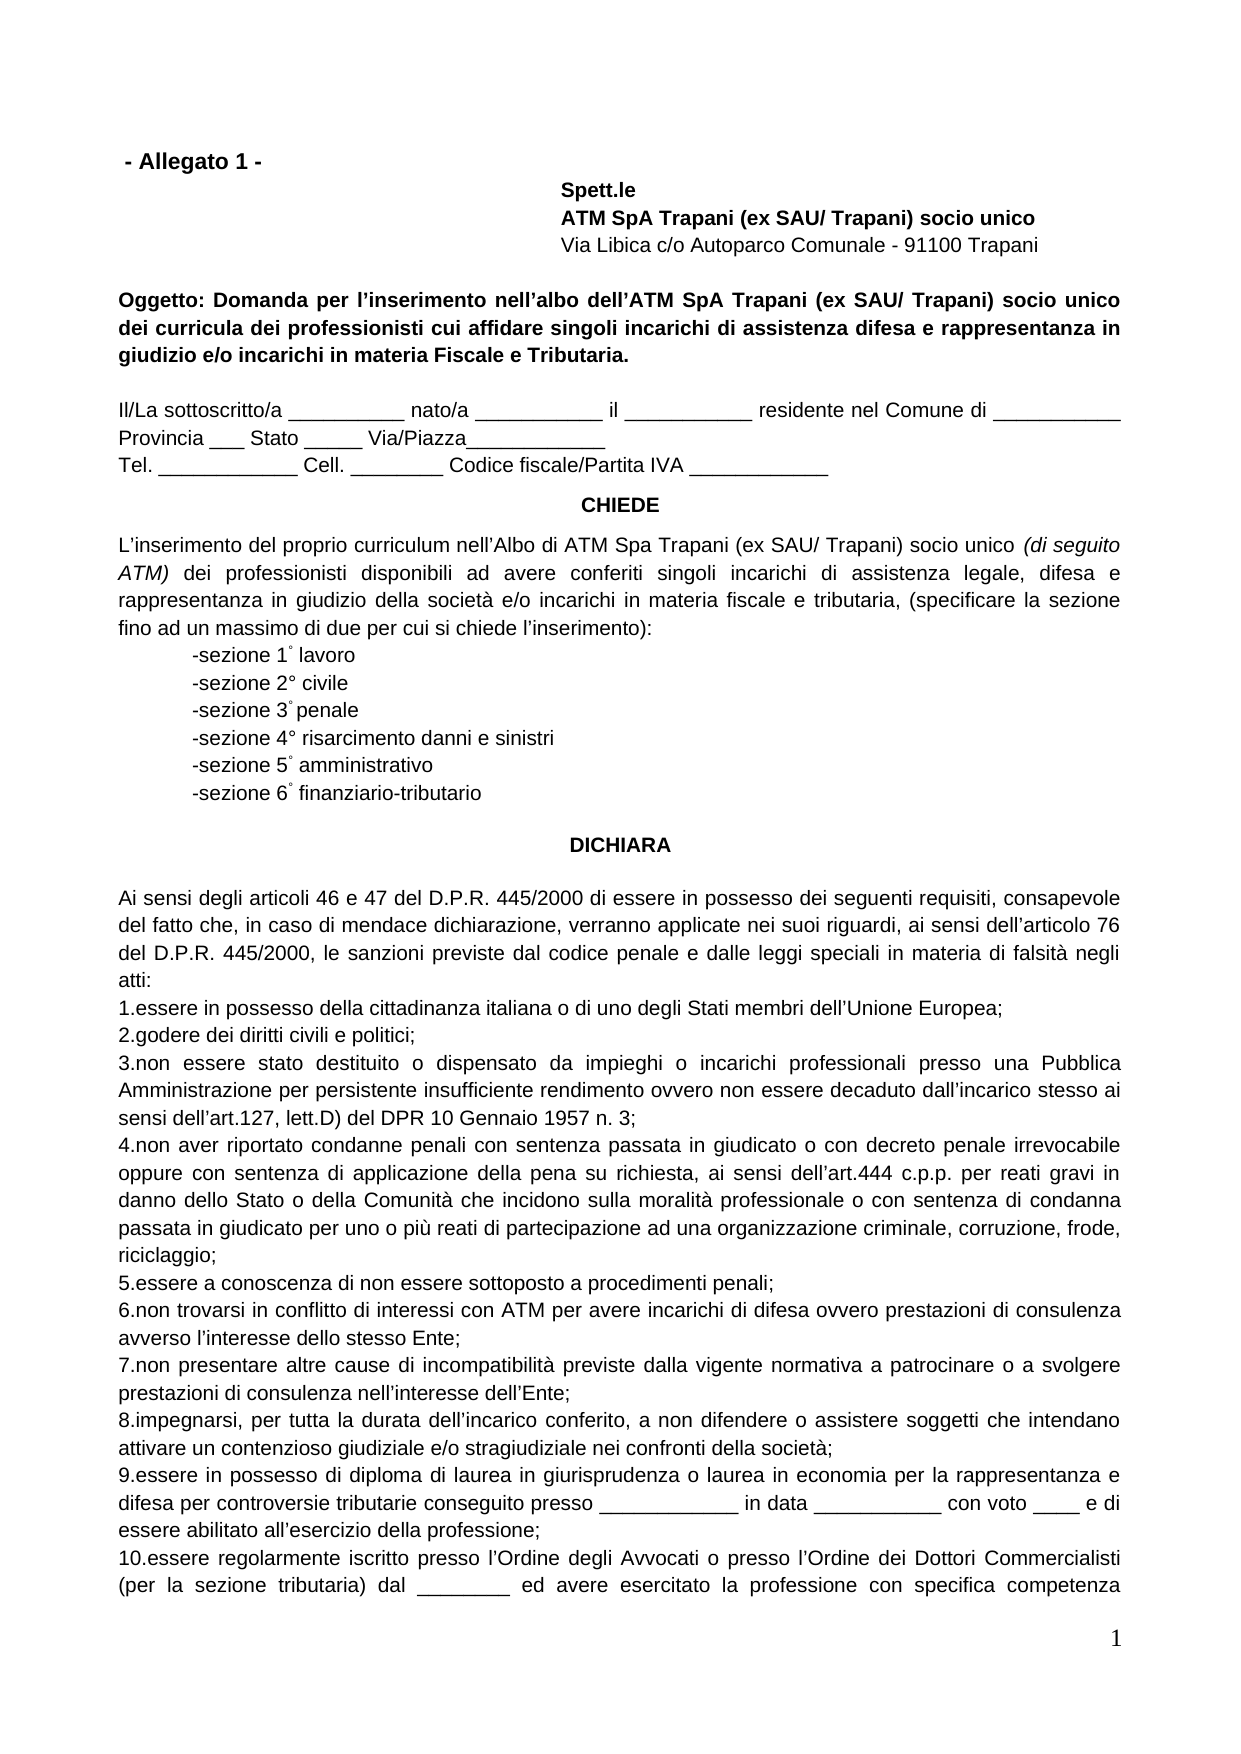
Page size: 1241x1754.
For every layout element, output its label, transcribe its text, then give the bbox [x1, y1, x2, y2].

text 4.non aver riportato condanne penali con sentenza passata in giudicato o con decreto penale irrevocabile oppure con sentenza di applicazione della pena su richiesta, ai sensi dell’art.444 c.p.p. per reati gravi in danno dello Stato o della Comunità che incidono sulla moralità professionale o con sentenza di condanna passata in giudicato per uno o più reati di partecipazione ad una organizzazione criminale, corruzione, frode, riciclaggio; [118, 1133, 1122, 1267]
text Tel. ____________ Cell. ________ Codice fiscale/Partita IVA ____________ [118, 453, 1122, 477]
text -sezione 4° risarcimento danni e sinistri [192, 725, 1122, 749]
text -sezione 1° lavoro [192, 643, 1122, 667]
text 2.godere dei diritti civili e politici; [118, 1023, 1122, 1047]
text ATM SpA Trapani (ex SAU/ Trapani) socio unico [561, 205, 1122, 229]
text 1.essere in possesso della cittadinanza italiana o di uno degli Stati membri dell’Unione Europea; [118, 995, 1122, 1019]
text Ai sensi degli articoli 46 e 47 del D.P.R. 445/2000 di essere in possesso dei seguenti requisiti, consapevole del fatto che, in caso di mendace dichiarazione, verranno applicate nei suoi riguardi, ai sensi dell’articolo 76 del D.P.R. 445/2000, le sanzioni previste dal codice penale e dalle leggi speciali in materia di falsità negli atti: [118, 885, 1122, 992]
text Il/La sottoscritto/a __________ nato/a ___________ il ___________ residente nel Comune di ___________ Provincia ___ Stato _____ Via/Piazza____________ [118, 398, 1122, 449]
text Spett.le [561, 178, 1122, 202]
text 8.impegnarsi, per tutta la durata dell’incarico conferito, a non difendere o assistere soggetti che intendano attivare un contenzioso giudiziale e/o stragiudiziale nei confronti della società; [118, 1408, 1122, 1459]
text -sezione 5° amministrativo [192, 753, 1122, 777]
text 6.non trovarsi in conflitto di interessi con ATM per avere incarichi di difesa ovvero prestazioni di consulenza avverso l’interesse dello stesso Ente; [118, 1298, 1122, 1349]
text 3.non essere stato destituito o dispensato da impieghi o incarichi professionali presso una Pubblica Amministrazione per persistente insufficiente rendimento ovvero non essere decaduto dall’incarico stesso ai sensi dell’art.127, lett.D) del DPR 10 Gennaio 1957 n. 3; [118, 1050, 1122, 1129]
text 7.non presentare altre cause di incompatibilità previste dalla vigente normativa a patrocinare o a svolgere prestazioni di consulenza nell’interesse dell’Ente; [118, 1353, 1122, 1404]
text Oggetto: Domanda per l’inserimento nell’albo dell’ATM SpA Trapani (ex SAU/ Trapani) socio unico dei curricula dei professionisti cui affidare singoli incarichi di assistenza difesa e rappresentanza in giudizio e/o incarichi in materia Fiscale e Tributaria. [118, 288, 1122, 367]
text L’inserimento del proprio curriculum nell’Albo di ATM Spa Trapani (ex SAU/ Trapani) socio unico (di seguito ATM) dei professionisti disponibili ad avere conferiti singoli incarichi di assistenza legale, difesa e rappresentanza in giudizio della società e/o incarichi in materia fiscale e tributaria, (specificare la sezione fino ad un massimo di due per cui si chiede l’inserimento): [118, 533, 1122, 639]
text CHIEDE [118, 493, 1122, 517]
text -sezione 2° civile [192, 670, 1122, 694]
text 10.essere regolarmente iscritto presso l’Ordine degli Avvocati o presso l’Ordine dei Dottori Commercialisti (per la sezione tributaria) dal ________ ed avere esercitato la professione con specifica competenza [118, 1545, 1122, 1597]
text 9.essere in possesso di diploma di laurea in giurisprudenza o laurea in economia per la rappresentanza e difesa per controversie tributarie conseguito presso ____________ in data ___________ con voto ____ e di essere abilitato all’esercizio della professione; [118, 1463, 1122, 1542]
text -sezione 3° penale [192, 698, 1122, 722]
text - Allegato 1 - [118, 148, 1122, 174]
text -sezione 6° finanziario-tributario [192, 780, 1122, 804]
text DICHIARA [118, 833, 1122, 857]
text 5.essere a conoscenza di non essere sottoposto a procedimenti penali; [118, 1270, 1122, 1294]
text Via Libica c/o Autoparco Comunale - 91100 Trapani [561, 233, 1122, 257]
